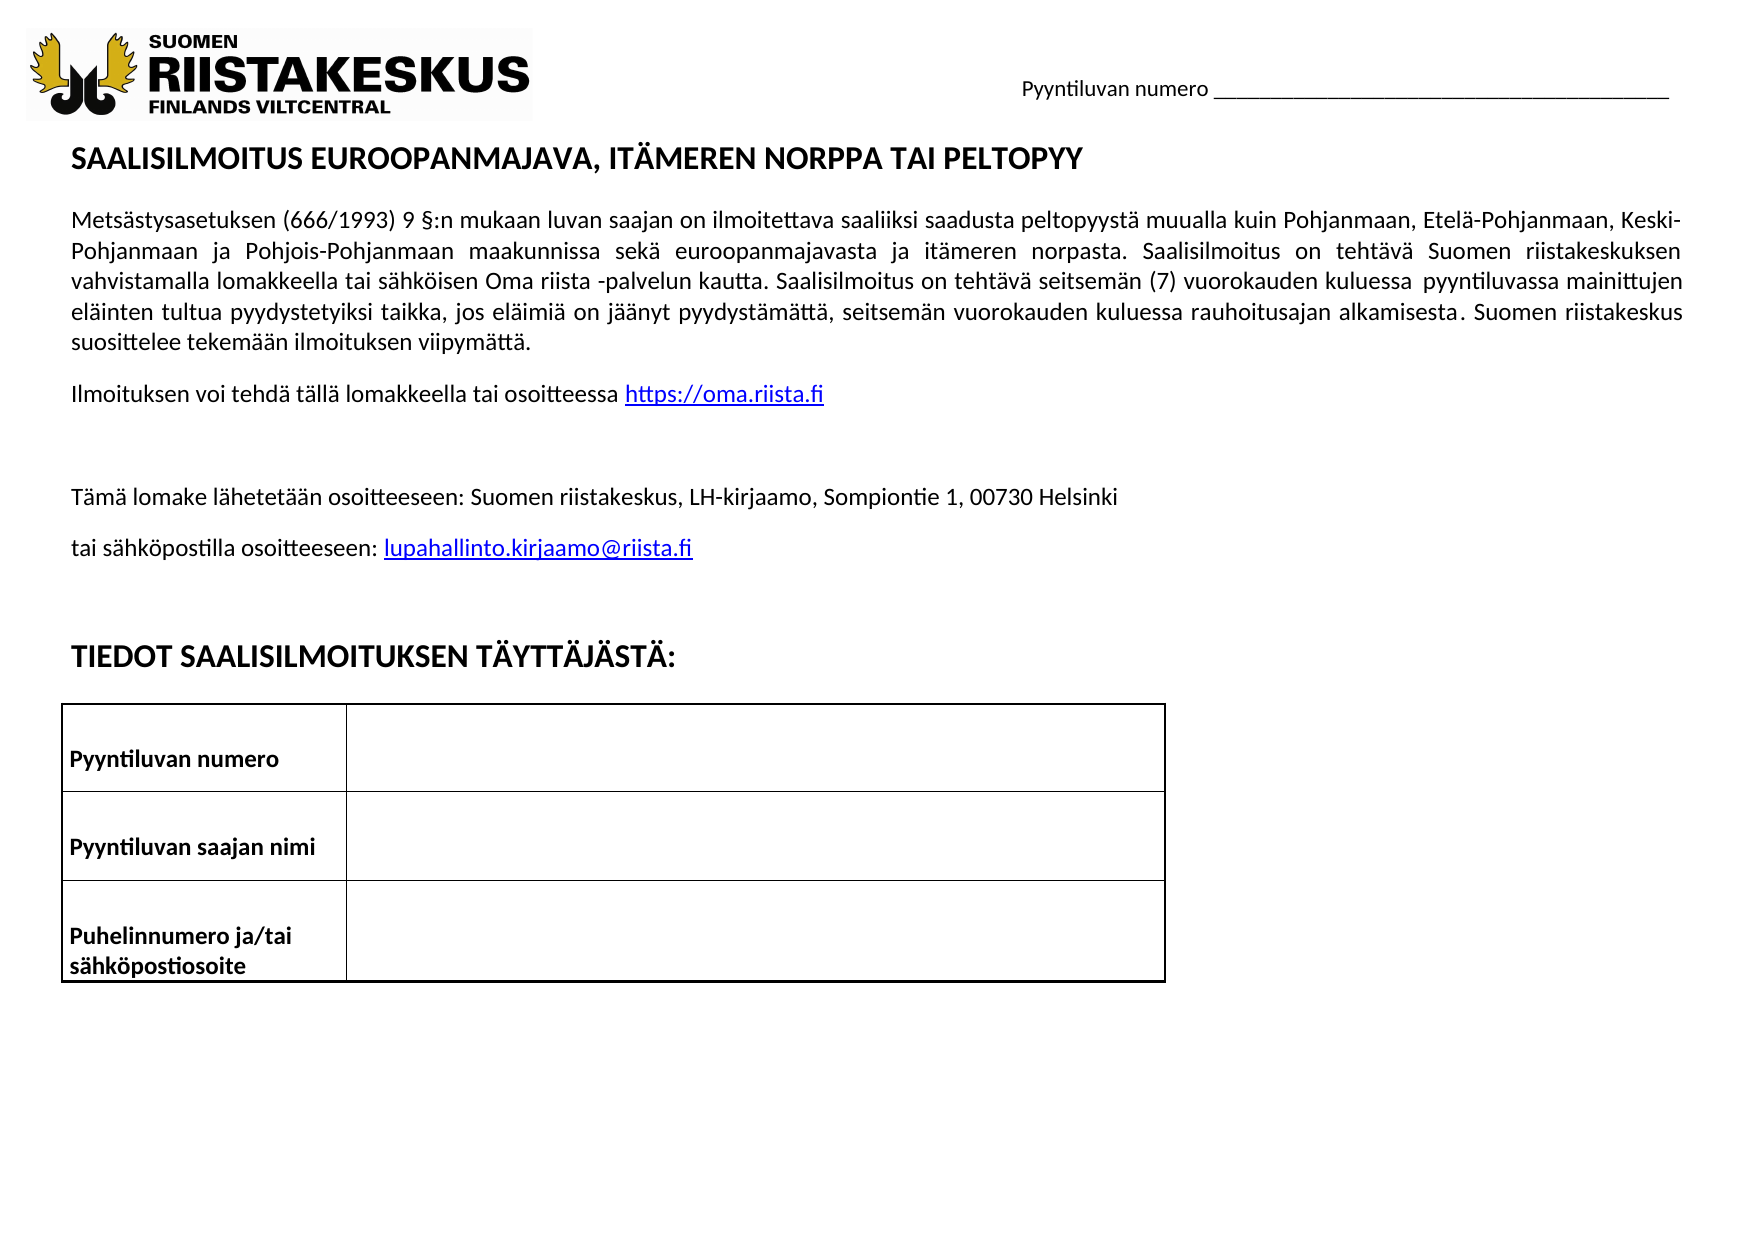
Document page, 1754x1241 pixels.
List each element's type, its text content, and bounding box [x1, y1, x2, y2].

table_header Pyyntiluvan numero [63, 705, 346, 791]
text TIEDOT SAALISILMOITUKSEN TÄYTTÄJÄSTÄ: [71, 635, 1683, 676]
text SAALISILMOITUS EUROOPANMAJAVA, ITÄMEREN NORPPA TAI PELTOPYY [71, 137, 1683, 178]
table_cell Puhelinnumero ja/tai sähköpostiosoite [63, 881, 346, 980]
table_cell [347, 881, 1164, 980]
picture [26, 28, 533, 121]
text Ilmoituksen voi tehdä tällä lomakkeella tai osoitteessa https://oma.riista.fi [71, 378, 1683, 408]
text tai sähköpostilla osoitteeseen: lupahallinto.kirjaamo@riista.fi [71, 532, 1683, 562]
text Tämä lomake lähetetään osoitteeseen: Suomen riistakeskus, LH-kirjaamo, Sompiontie 1, 00730 Helsinki [71, 481, 1683, 511]
table_cell Pyyntiluvan saajan nimi [63, 792, 346, 880]
text Metsästysasetuksen (666/1993) 9 §:n mukaan luvan saajan on ilmoitettava saaliiksi saadusta peltopyystä muualla kuin Pohjanmaan, Etelä-Pohjanmaan, Keski-Pohjanmaan ja Pohjois-Pohjanmaan maakunnissa sekä euroopanmajavasta ja itämeren norpasta. Saalisilmoitus on tehtävä Suomen riistakeskuksen vahvistamalla lomakkeella tai sähköisen Oma riista -palvelun kautta. Saalisilmoitus on tehtävä seitsemän (7) vuorokauden kuluessa pyyntiluvassa mainittujen eläinten tultua pyydystetyiksi taikka, jos eläimiä on jäänyt pyydystämättä, seitsemän vuorokauden kuluessa rauhoitusajan alkamisesta. Suomen riistakeskus suosittelee tekemään ilmoituksen viipymättä. [71, 204, 1683, 357]
table_header [347, 705, 1164, 791]
table_cell [347, 792, 1164, 880]
